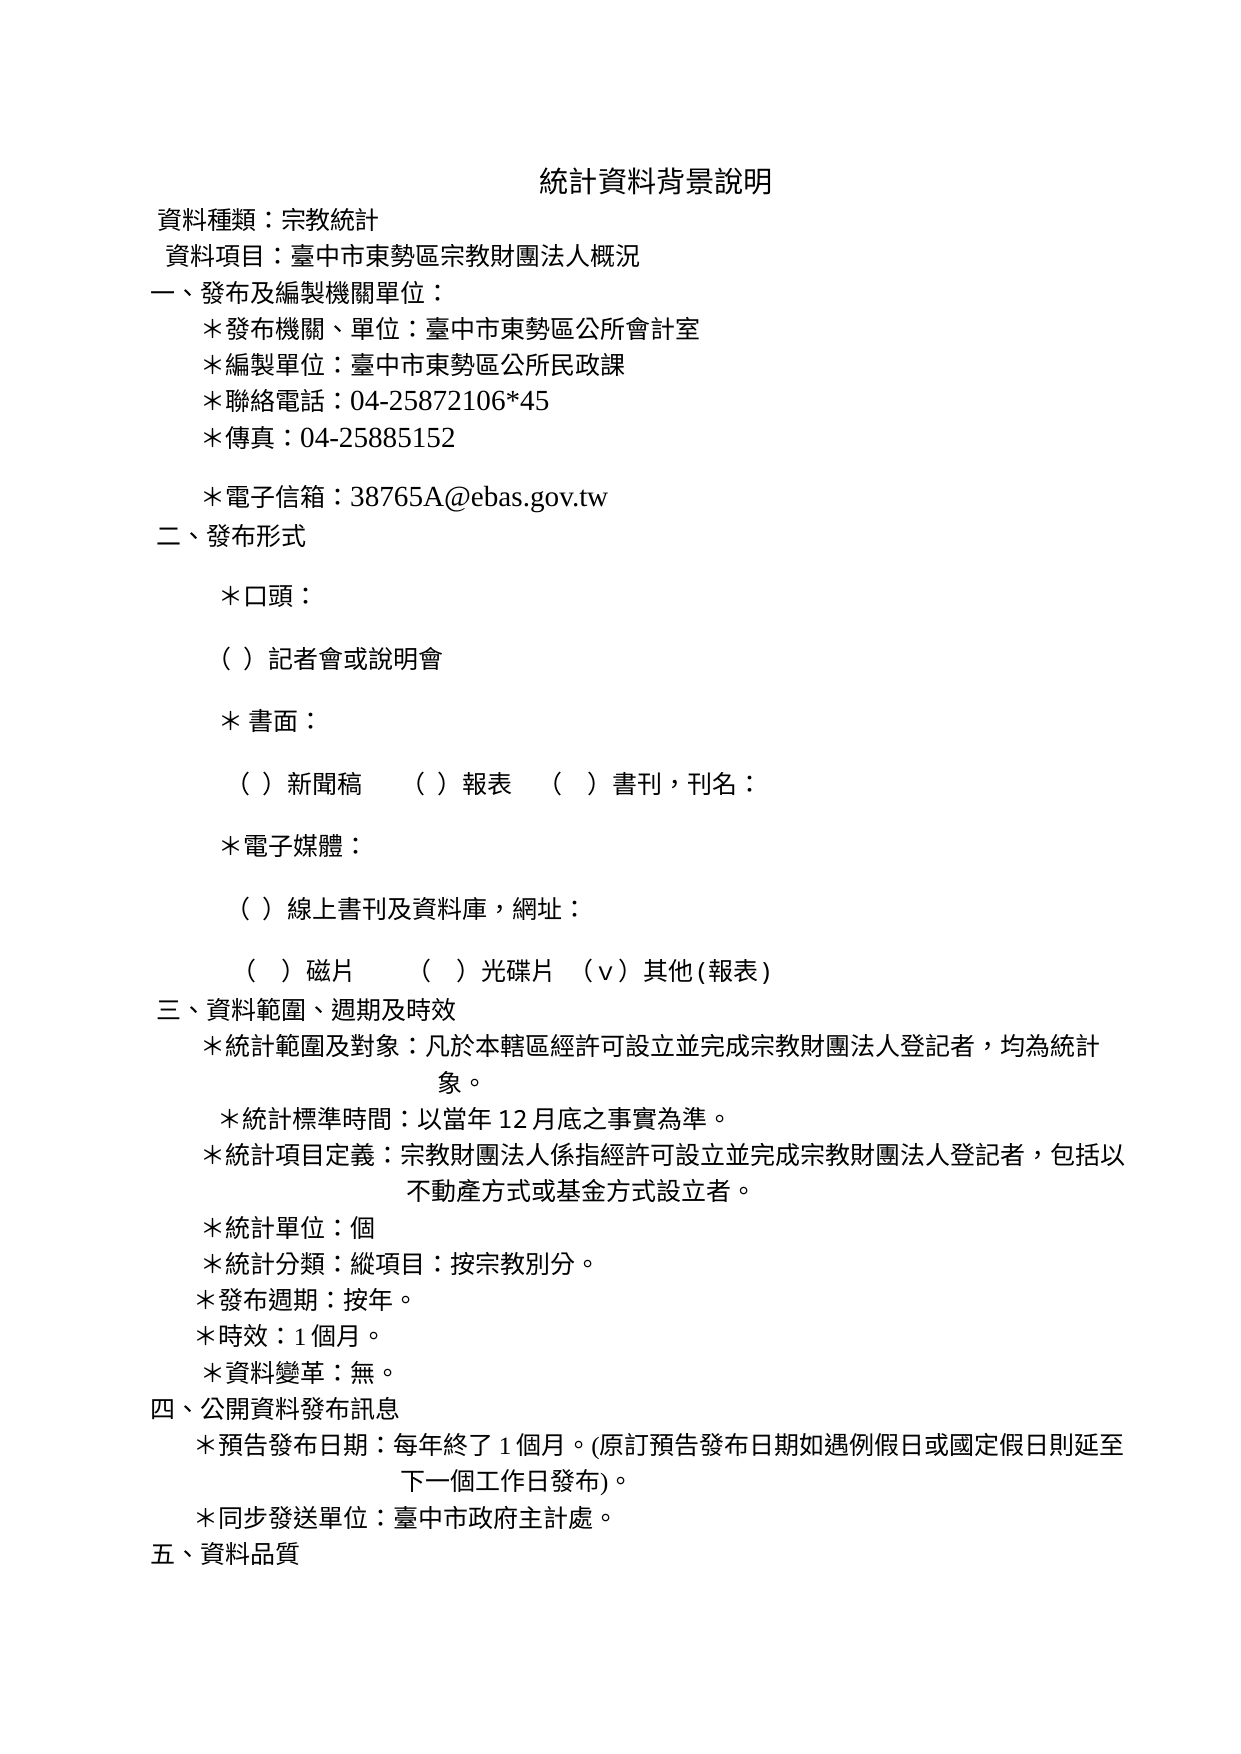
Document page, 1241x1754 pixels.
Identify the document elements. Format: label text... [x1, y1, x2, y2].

text ＊統計範圍及對象：凡於本轄區經許可設立並完成宗教財團法人登記者，均為統計 [187, 1027, 1125, 1063]
text 資料種類：宗教統計 [158, 201, 1125, 237]
text ＊統計標準時間：以當年12月底之事實為準。 [187, 1099, 1125, 1136]
text 三、資料範圍、週期及時效 [150, 991, 1125, 1027]
text ＊統計單位：個 [187, 1208, 1125, 1244]
text 統計資料背景說明 [187, 158, 1125, 201]
text ＊編製單位：臺中市東勢區公所民政課 [187, 346, 1125, 382]
text 四、公開資料發布訊息 [150, 1389, 1125, 1426]
text ＊電子媒體： [218, 803, 1125, 866]
text 一、發布及編製機關單位： [150, 273, 1125, 309]
text 五、資料品質 [150, 1534, 1125, 1571]
text ＊發布機關、單位：臺中市東勢區公所會計室 [187, 309, 1125, 346]
text 象。 [437, 1063, 1125, 1099]
text ＊電子信箱：38765A@ebas.gov.tw [187, 454, 1125, 517]
text ＊統計分類：縱項目：按宗教別分。 [187, 1244, 1125, 1281]
text （ ）磁片 （ ）光碟片 （ｖ）其他(報表) [225, 928, 1125, 991]
text （ ）線上書刊及資料庫，網址： [225, 866, 1125, 928]
text ＊時效：1個月。 [187, 1317, 1125, 1353]
text ＊發布週期：按年。 [187, 1281, 1125, 1317]
text ＊統計項目定義：宗教財團法人係指經許可設立並完成宗教財團法人登記者，包括以不動產方式或基金方式設立者。 [187, 1136, 1125, 1208]
text ＊預告發布日期：每年終了1個月。(原訂預告發布日期如遇例假日或國定假日則延至下一個工作日發布)。 [187, 1426, 1125, 1498]
list 書面： [218, 678, 1125, 741]
text ＊口頭： [218, 553, 1125, 616]
text ＊資料變革：無。 [187, 1353, 1125, 1389]
text 二、發布形式 [150, 517, 1125, 553]
text ＊聯絡電話：04-25872106*45 [187, 382, 1125, 418]
text （ ）新聞稿 （ ）報表 （ ）書刊，刊名： [187, 741, 1125, 803]
text ＊傳真：04-25885152 [187, 418, 1125, 454]
text （ ）記者會或說明會 [187, 616, 1125, 678]
text ＊同步發送單位：臺中市政府主計處。 [187, 1498, 1125, 1534]
text 資料項目：臺中市東勢區宗教財團法人概況 [150, 237, 1125, 273]
